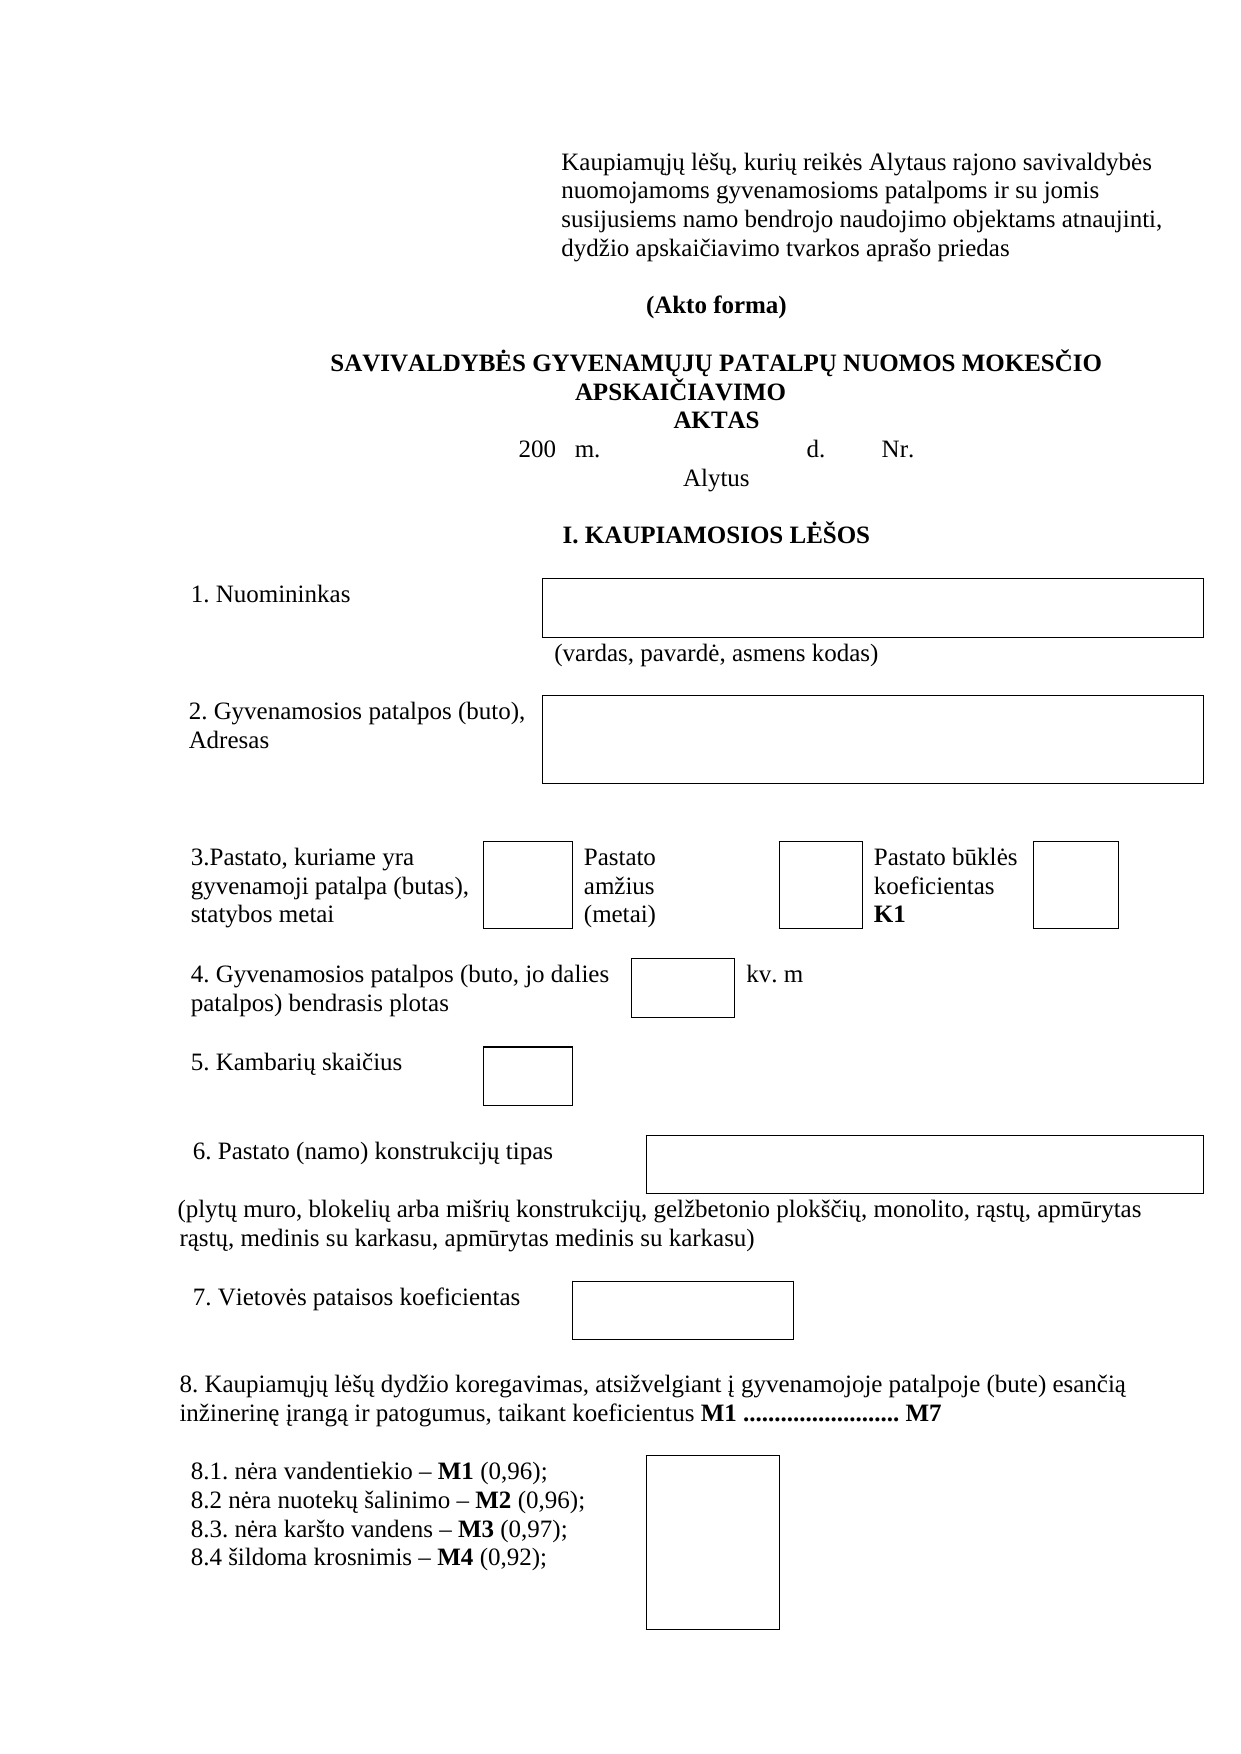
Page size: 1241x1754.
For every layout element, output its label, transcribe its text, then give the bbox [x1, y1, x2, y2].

table_header [484, 842, 572, 928]
table_header [632, 959, 734, 1017]
table_header [1034, 842, 1118, 928]
table_header 3.Pastato, kuriame yra gyvenamoji patalpa (butas), statybos metai [179, 841, 483, 928]
table_header 7. Vietovės pataisos koeficientas [179, 1281, 572, 1339]
text (plytų muro, blokelių arba mišrių konstrukcijų, gelžbetonio plokščių, monolito, rąstų, apmūrytas rąstų, medinis su karkasu, apmūrytas medinis su karkasu) [177, 1194, 1181, 1252]
table_header Pastato amžius (metai) [573, 841, 779, 928]
table_header kv. m [735, 958, 1204, 1017]
table_header 8.1. nėra vandentiekio – M1 (0,96); 8.2 nėra nuotekų šalinimo – M2 (0,96); 8.3. nėra karšto vandens – M3 (0,97); 8.4 šildoma krosnimis – M4 (0,92); [179, 1455, 646, 1629]
table_header 1. Nuomininkas [179, 578, 542, 637]
table_header [543, 579, 1203, 637]
table_header [543, 696, 1203, 782]
text I. KAUPIAMOSIOS LĖŠOS [179, 521, 1181, 549]
table_header [780, 842, 862, 928]
table_header 2. Gyvenamosios patalpos (buto), Adresas [177, 695, 542, 782]
text susijusiems namo bendrojo naudojimo objektams atnaujinti, [561, 204, 1181, 233]
table_cell (vardas, pavardė, asmens kodas) [543, 638, 1204, 666]
table_header Pastato būklės koeficientas K1 [863, 841, 1033, 928]
text (Akto forma) [179, 291, 1181, 319]
text 200 m. d. Nr. [179, 434, 1181, 463]
table_header 4. Gyvenamosios patalpos (buto, jo dalies patalpos) bendrasis plotas [179, 958, 631, 1017]
text Alytus [179, 463, 1181, 492]
table_header [647, 1456, 779, 1629]
text 8. Kaupiamųjų lėšų dydžio koregavimas, atsižvelgiant į gyvenamojoje patalpoje (bute) esančią inžinerinę įrangą ir patogumus, taikant koeficientus M1 ......................... M7 [179, 1369, 1181, 1426]
text Kaupiamųjų lėšų, kurių reikės Alytaus rajono savivaldybės [561, 147, 1181, 176]
text nuomojamoms gyvenamosioms patalpoms ir su jomis [561, 176, 1181, 204]
table_header 5. Kambarių skaičius [179, 1046, 483, 1105]
table_cell [179, 637, 543, 666]
text SAVIVALDYBĖS GYVENAMŲJŲ PATALPŲ NUOMOS MOKESČIO APSKAIČIAVIMO [179, 348, 1181, 406]
table_header 6. Pastato (namo) konstrukcijų tipas [179, 1135, 646, 1193]
table_header [484, 1048, 572, 1105]
text AKTAS [179, 406, 1181, 434]
table_header [647, 1136, 1203, 1193]
table_header [573, 1282, 793, 1339]
text dydžio apskaičiavimo tvarkos aprašo priedas [561, 233, 1181, 262]
